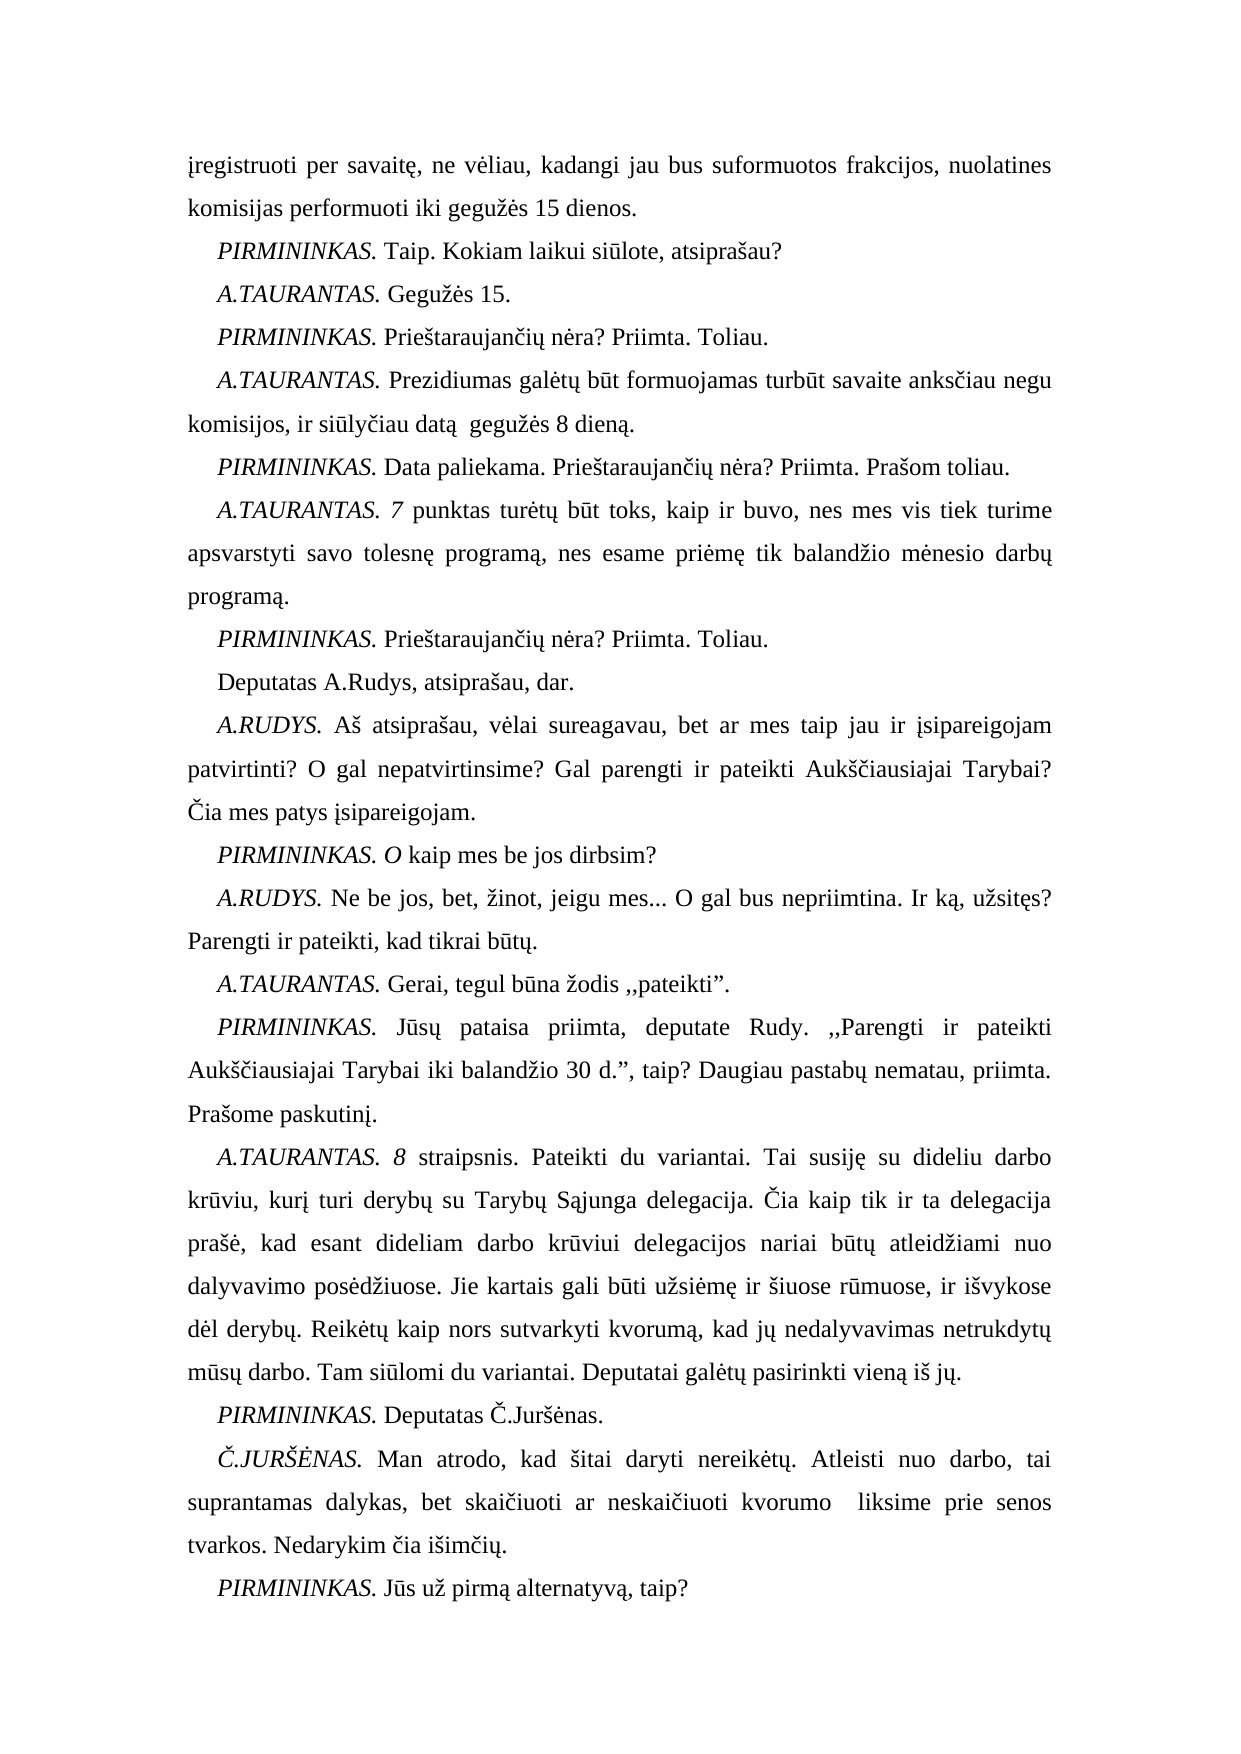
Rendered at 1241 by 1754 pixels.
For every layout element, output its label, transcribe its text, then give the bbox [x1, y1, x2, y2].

text A.TAURANTAS. Prezidiumas galėtų būt formuojamas turbūt savaite anksčiau negu komisijos, ir siūlyčiau datą gegužės 8 dieną. [187, 366, 1053, 437]
text Deputatas A.Rudys, atsiprašau, dar. [187, 667, 1053, 696]
text PIRMININKAS. Jūs už pirmą alternatyvą, taip? [187, 1573, 1053, 1602]
text A.TAURANTAS. Gegužės 15. [187, 279, 1053, 308]
text A.RUDYS. Aš atsiprašau, vėlai sureagavau, bet ar mes taip jau ir įsipareigojam patvirtinti? O gal nepatvirtinsime? Gal parengti ir pateikti Aukščiausiajai Tarybai? Čia mes patys įsipareigojam. [187, 711, 1053, 826]
text A.TAURANTAS. Gerai, tegul būna žodis ,,pateikti”. [187, 969, 1053, 998]
text PIRMININKAS. Prieštaraujančių nėra? Priimta. Toliau. [187, 322, 1053, 351]
text įregistruoti per savaitę, ne vėliau, kadangi jau bus suformuotos frakcijos, nuolatines komisijas performuoti iki gegužės 15 dienos. [187, 150, 1053, 222]
text PIRMININKAS. Deputatas Č.Juršėnas. [187, 1401, 1053, 1429]
text A.RUDYS. Ne be jos, bet, žinot, jeigu mes... O gal bus nepriimtina. Ir ką, užsitęs? Parengti ir pateikti, kad tikrai būtų. [187, 883, 1053, 955]
text PIRMININKAS. Data paliekama. Prieštaraujančių nėra? Priimta. Prašom toliau. [187, 452, 1053, 481]
text A.TAURANTAS. 7 punktas turėtų būt toks, kaip ir buvo, nes mes vis tiek turime apsvarstyti savo tolesnę programą, nes esame priėmę tik balandžio mėnesio darbų programą. [187, 495, 1053, 610]
text A.TAURANTAS. 8 straipsnis. Pateikti du variantai. Tai susiję su dideliu darbo krūviu, kurį turi derybų su Tarybų Sąjunga delegacija. Čia kaip tik ir ta delegacija prašė, kad esant dideliam darbo krūviui delegacijos nariai būtų atleidžiami nuo dalyvavimo posėdžiuose. Jie kartais gali būti užsiėmę ir šiuose rūmuose, ir išvykose dėl derybų. Reikėtų kaip nors sutvarkyti kvorumą, kad jų nedalyvavimas netrukdytų mūsų darbo. Tam siūlomi du variantai. Deputatai galėtų pasirinkti vieną iš jų. [187, 1142, 1053, 1386]
text PIRMININKAS. Jūsų pataisa priimta, deputate Rudy. ,,Parengti ir pateikti Aukščiausiajai Tarybai iki balandžio 30 d.”, taip? Daugiau pastabų nematau, priimta. Prašome paskutinį. [187, 1012, 1053, 1127]
text PIRMININKAS. O kaip mes be jos dirbsim? [187, 840, 1053, 869]
text Č.JURŠĖNAS. Man atrodo, kad šitai daryti nereikėtų. Atleisti nuo darbo, tai suprantamas dalykas, bet skaičiuoti ar neskaičiuoti kvorumo liksime prie senos tvarkos. Nedarykim čia išimčių. [187, 1444, 1053, 1559]
text PIRMININKAS. Taip. Kokiam laikui siūlote, atsiprašau? [187, 236, 1053, 265]
text PIRMININKAS. Prieštaraujančių nėra? Priimta. Toliau. [187, 624, 1053, 653]
